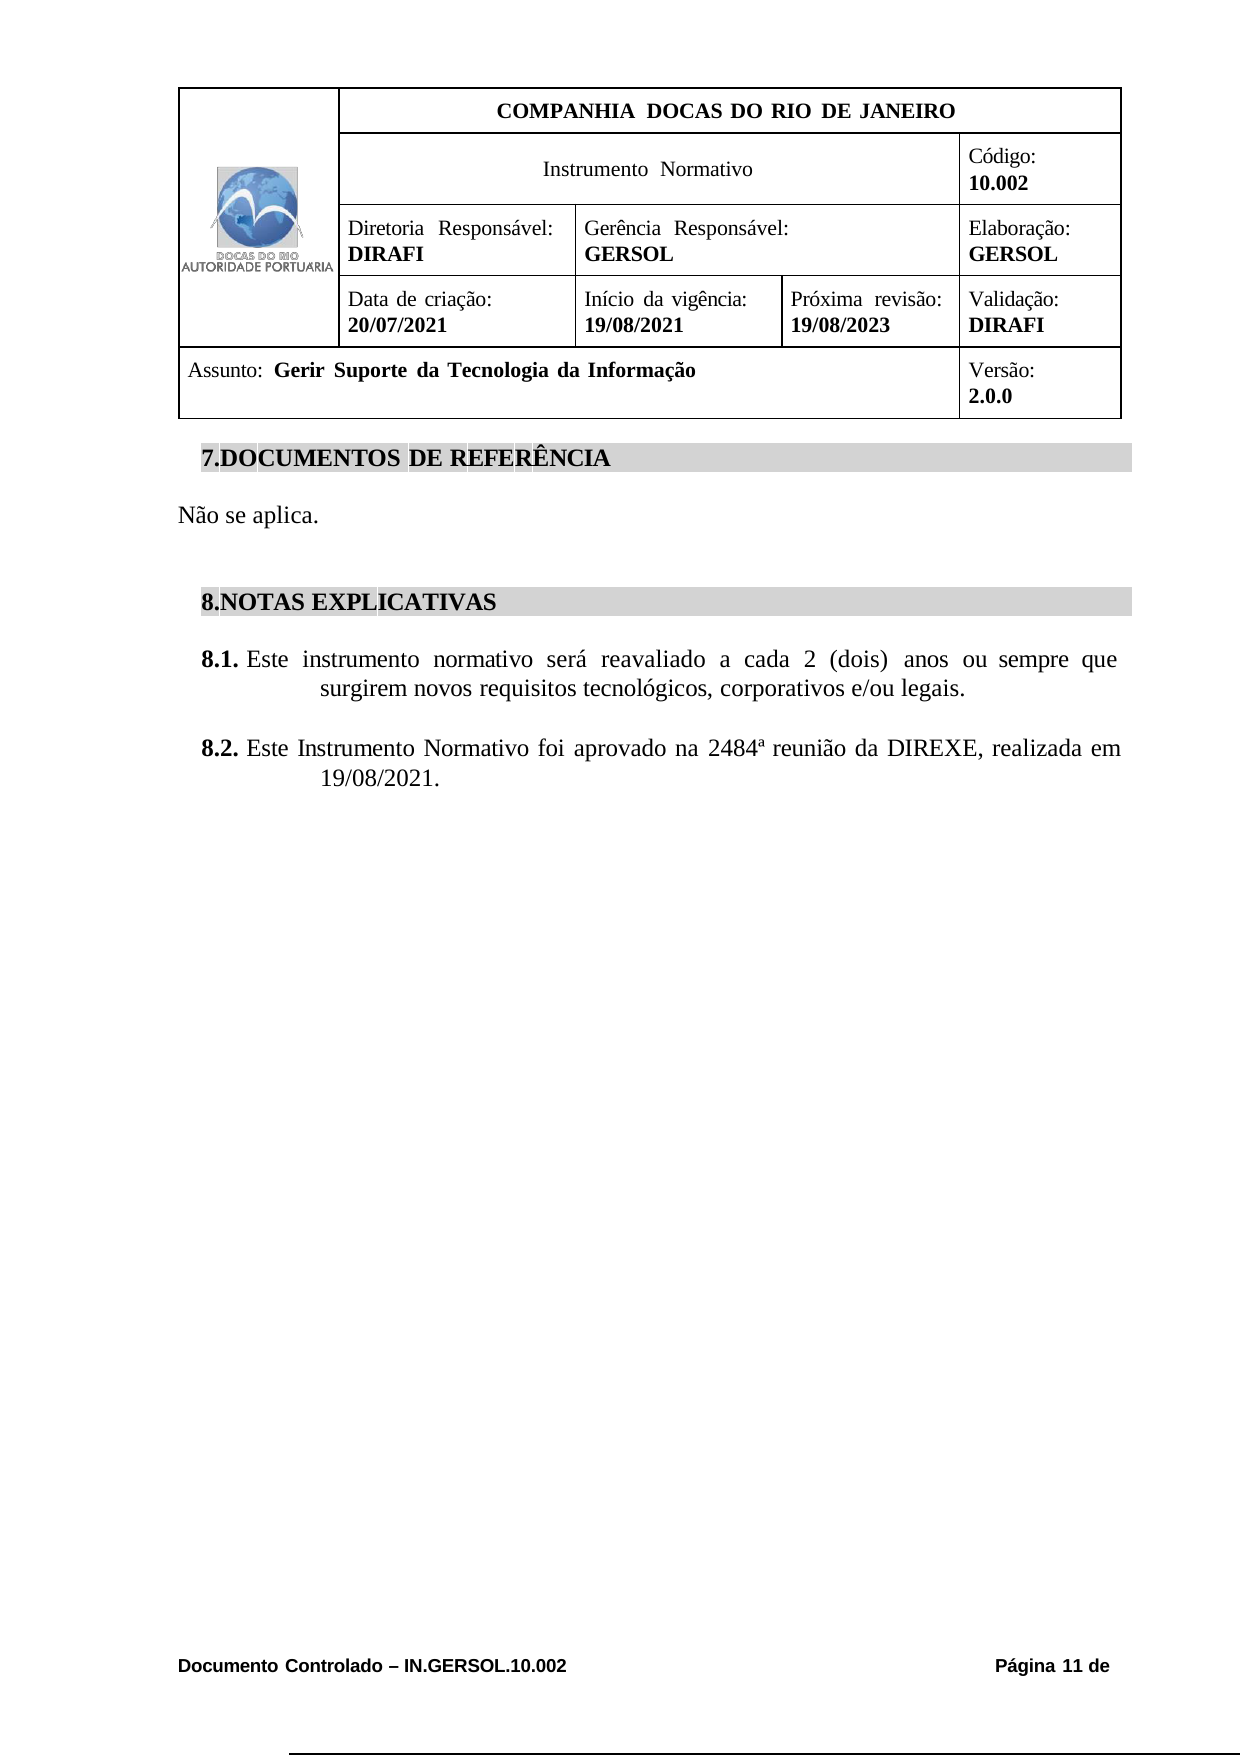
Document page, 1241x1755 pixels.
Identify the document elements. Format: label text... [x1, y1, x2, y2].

table_cell Validação: DIRAFI [960, 276, 1120, 346]
table_header [180, 89, 338, 346]
table_cell Instrumento Normativo [340, 134, 959, 203]
table_cell Código: 10.002 [960, 134, 1120, 203]
table_cell Data de criação: 20/07/2021 [340, 276, 575, 346]
table_cell Assunto: Gerir Suporte da Tecnologia da Informação [180, 348, 959, 417]
table_cell Diretoria Responsável: DIRAFI [340, 205, 575, 275]
list Este Instrumento Normativo foi aprovado na 2484ª reunião da DIREXE, realizada em 19/08/2021. [201, 733, 1122, 792]
table_cell Próxima revisão: 19/08/2023 [783, 276, 959, 346]
text Não se aplica. [178, 501, 1145, 529]
list Este instrumento normativo será reavaliado a cada 2 (dois) anos ou sempre que surgirem novos requisitos tecnológicos, corporativos e/ou legais. [201, 644, 1122, 702]
table_cell Versão: 2.0.0 [960, 348, 1120, 417]
table_cell Início da vigência: 19/08/2021 [576, 276, 781, 346]
table_cell Gerência Responsável: GERSOL [576, 205, 959, 275]
table_cell Elaboração: GERSOL [960, 205, 1120, 275]
table_header COMPANHIA DOCAS DO RIO DE JANEIRO [340, 89, 1120, 132]
list DOCUMENTOS DE REFERÊNCIA [220, 443, 1145, 472]
list NOTAS EXPLICATIVAS [220, 587, 1145, 616]
